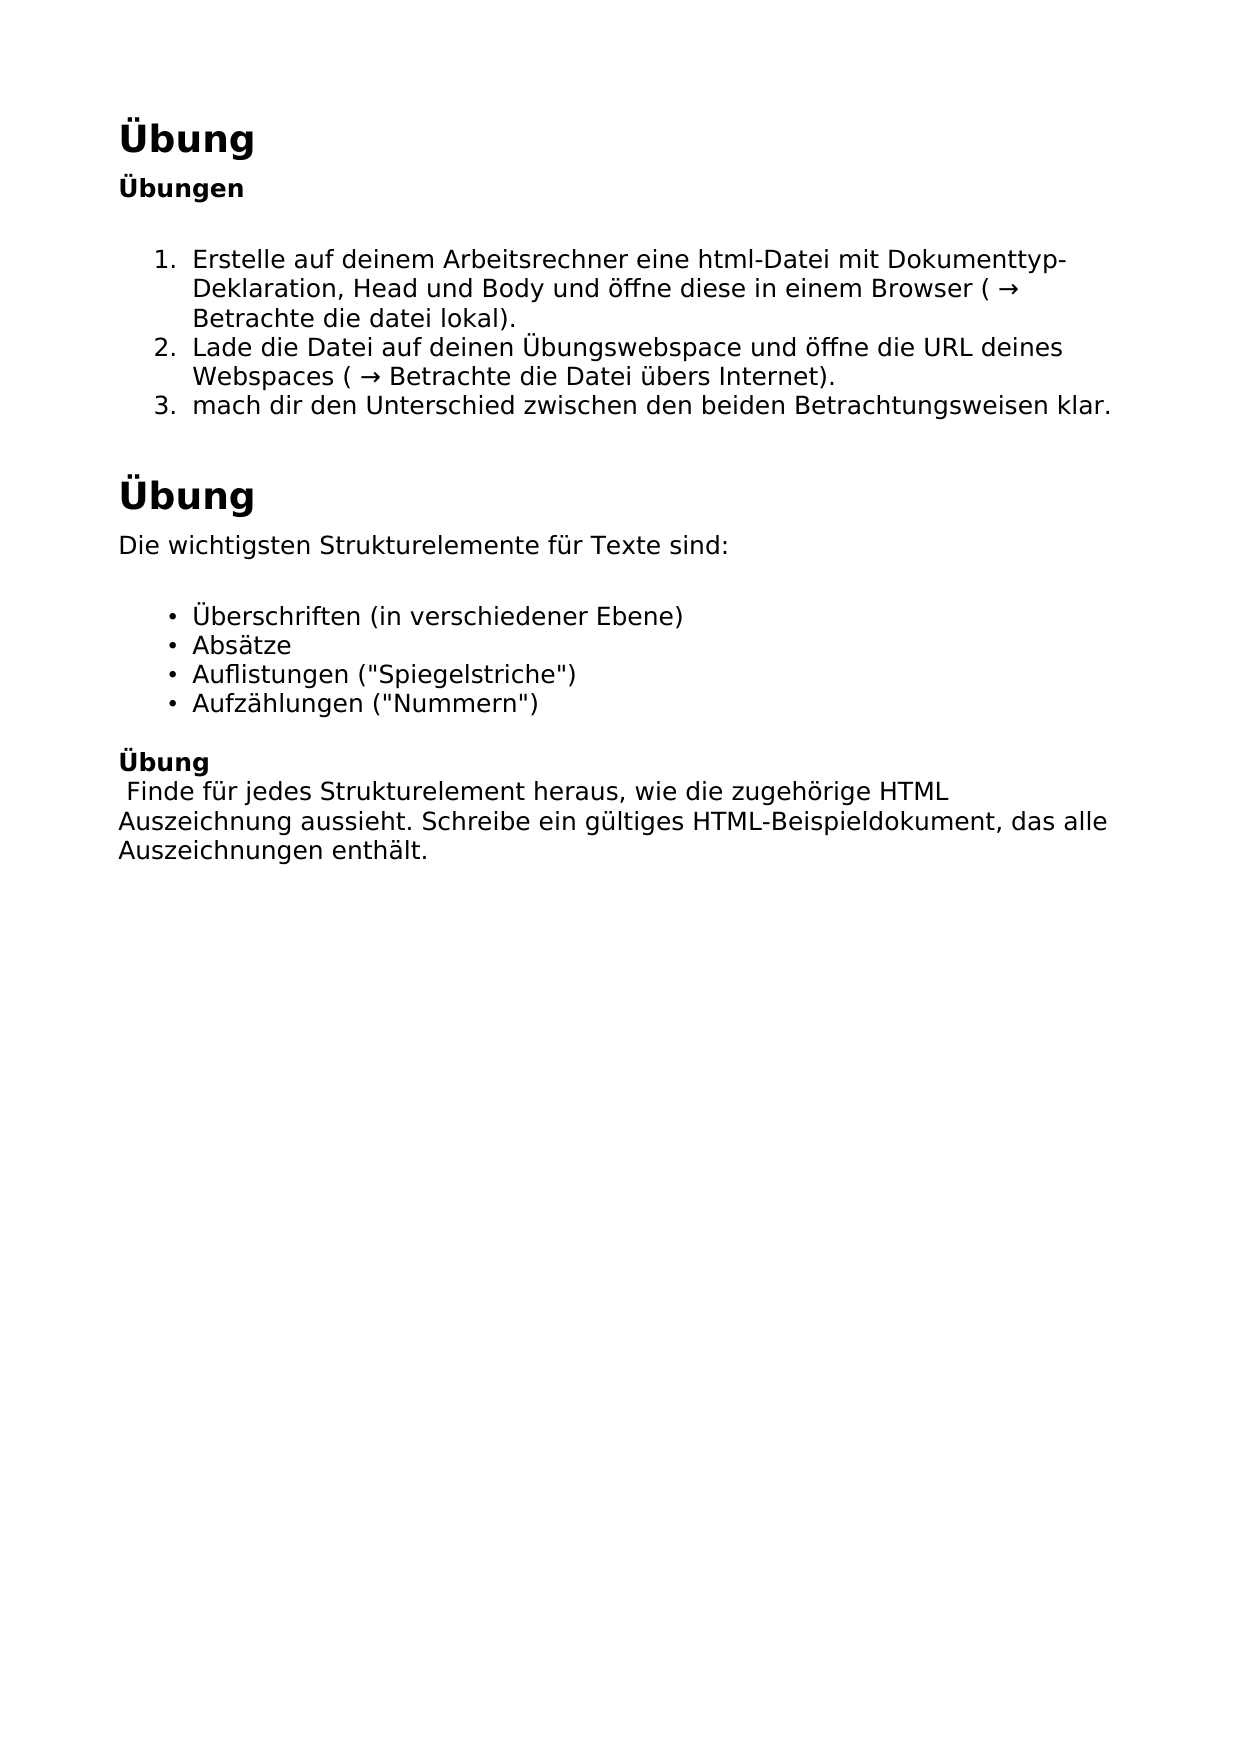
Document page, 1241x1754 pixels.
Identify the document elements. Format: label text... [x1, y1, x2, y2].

text Übungen [118, 174, 1122, 203]
subtitle Übung [118, 118, 1122, 162]
list mach dir den Unterschied zwischen den beiden Betrachtungsweisen klar. [177, 391, 1122, 420]
list Absätze [177, 631, 1122, 661]
list Überschriften (in verschiedener Ebene) [177, 602, 1122, 631]
list Aufzählungen ("Nummern") [177, 690, 1122, 719]
text Die wichtigsten Strukturelemente für Texte sind: [118, 531, 1122, 560]
list Lade die Datei auf deinen Übungswebspace und öffne die URL deines Webspaces ( → Betrachte die Datei übers Internet). [177, 333, 1122, 391]
subtitle Übung [118, 475, 1122, 518]
text Übung Finde für jedes Strukturelement heraus, wie die zugehörige HTML Auszeichnung aussieht. Schreibe ein gültiges HTML-Beispieldokument, das alle Auszeichnungen enthält. [118, 748, 1122, 865]
list Erstelle auf deinem Arbeitsrechner eine html-Datei mit Dokumenttyp-Deklaration, Head und Body und öffne diese in einem Browser ( → Betrachte die datei lokal). [177, 245, 1122, 333]
list Auflistungen ("Spiegelstriche") [177, 661, 1122, 690]
